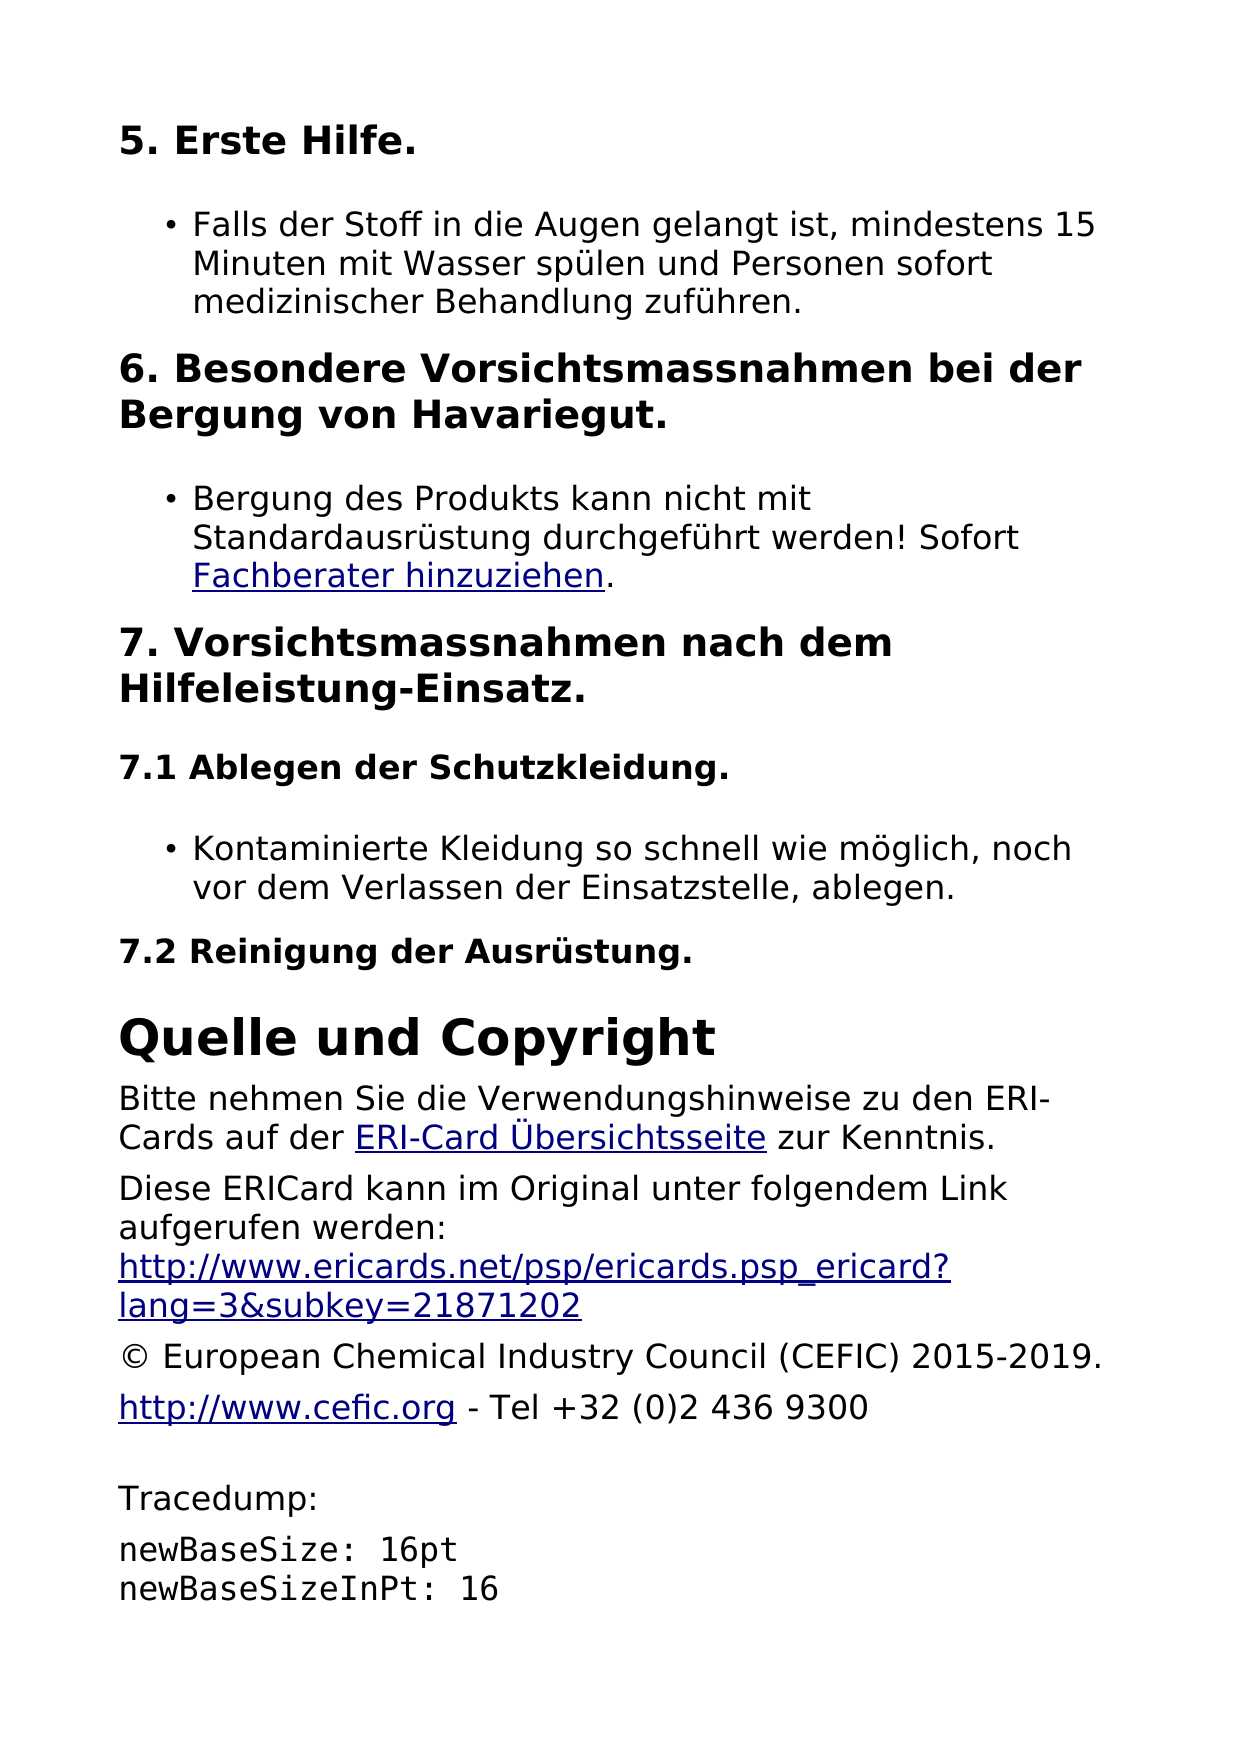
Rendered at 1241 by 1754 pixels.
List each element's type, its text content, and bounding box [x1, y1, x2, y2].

subtitle 6. Besondere Vorsichtsmassnahmen bei der Bergung von Havariegut. [118, 347, 1122, 437]
subtitle 7.1 Ablegen der Schutzkleidung. [118, 749, 1122, 788]
subtitle 5. Erste Hilfe. [118, 118, 1122, 163]
text http://www.cefic.org - Tel +32 (0)2 436 9300 [118, 1389, 1122, 1428]
text newBaseSize: 16pt newBaseSizeInPt: 16 [118, 1530, 1122, 1608]
text Diese ERICard kann im Original unter folgendem Link aufgerufen werden: http://www.ericards.net/psp/ericards.psp_ericard?lang=3&subkey=21871202 [118, 1169, 1122, 1325]
list Falls der Stoff in die Augen gelangt ist, mindestens 15 Minuten mit Wasser spülen und Personen sofort medizinischer Behandlung zuführen. [177, 205, 1122, 322]
text © European Chemical Industry Council (CEFIC) 2015-2019. [118, 1337, 1122, 1376]
text Tracedump: [118, 1440, 1122, 1518]
list Kontaminierte Kleidung so schnell wie möglich, noch vor dem Verlassen der Einsatzstelle, ablegen. [177, 829, 1122, 907]
subtitle Quelle und Copyright [118, 1009, 1122, 1067]
subtitle 7. Vorsichtsmassnahmen nach dem Hilfeleistung-Einsatz. [118, 621, 1122, 711]
list Bergung des Produkts kann nicht mit Standardausrüstung durchgeführt werden! Sofort Fachberater hinzuziehen. [177, 479, 1122, 596]
text Bitte nehmen Sie die Verwendungshinweise zu den ERI-Cards auf der ERI-Card Übersichtsseite zur Kenntnis. [118, 1079, 1122, 1157]
subtitle 7.2 Reinigung der Ausrüstung. [118, 932, 1122, 971]
